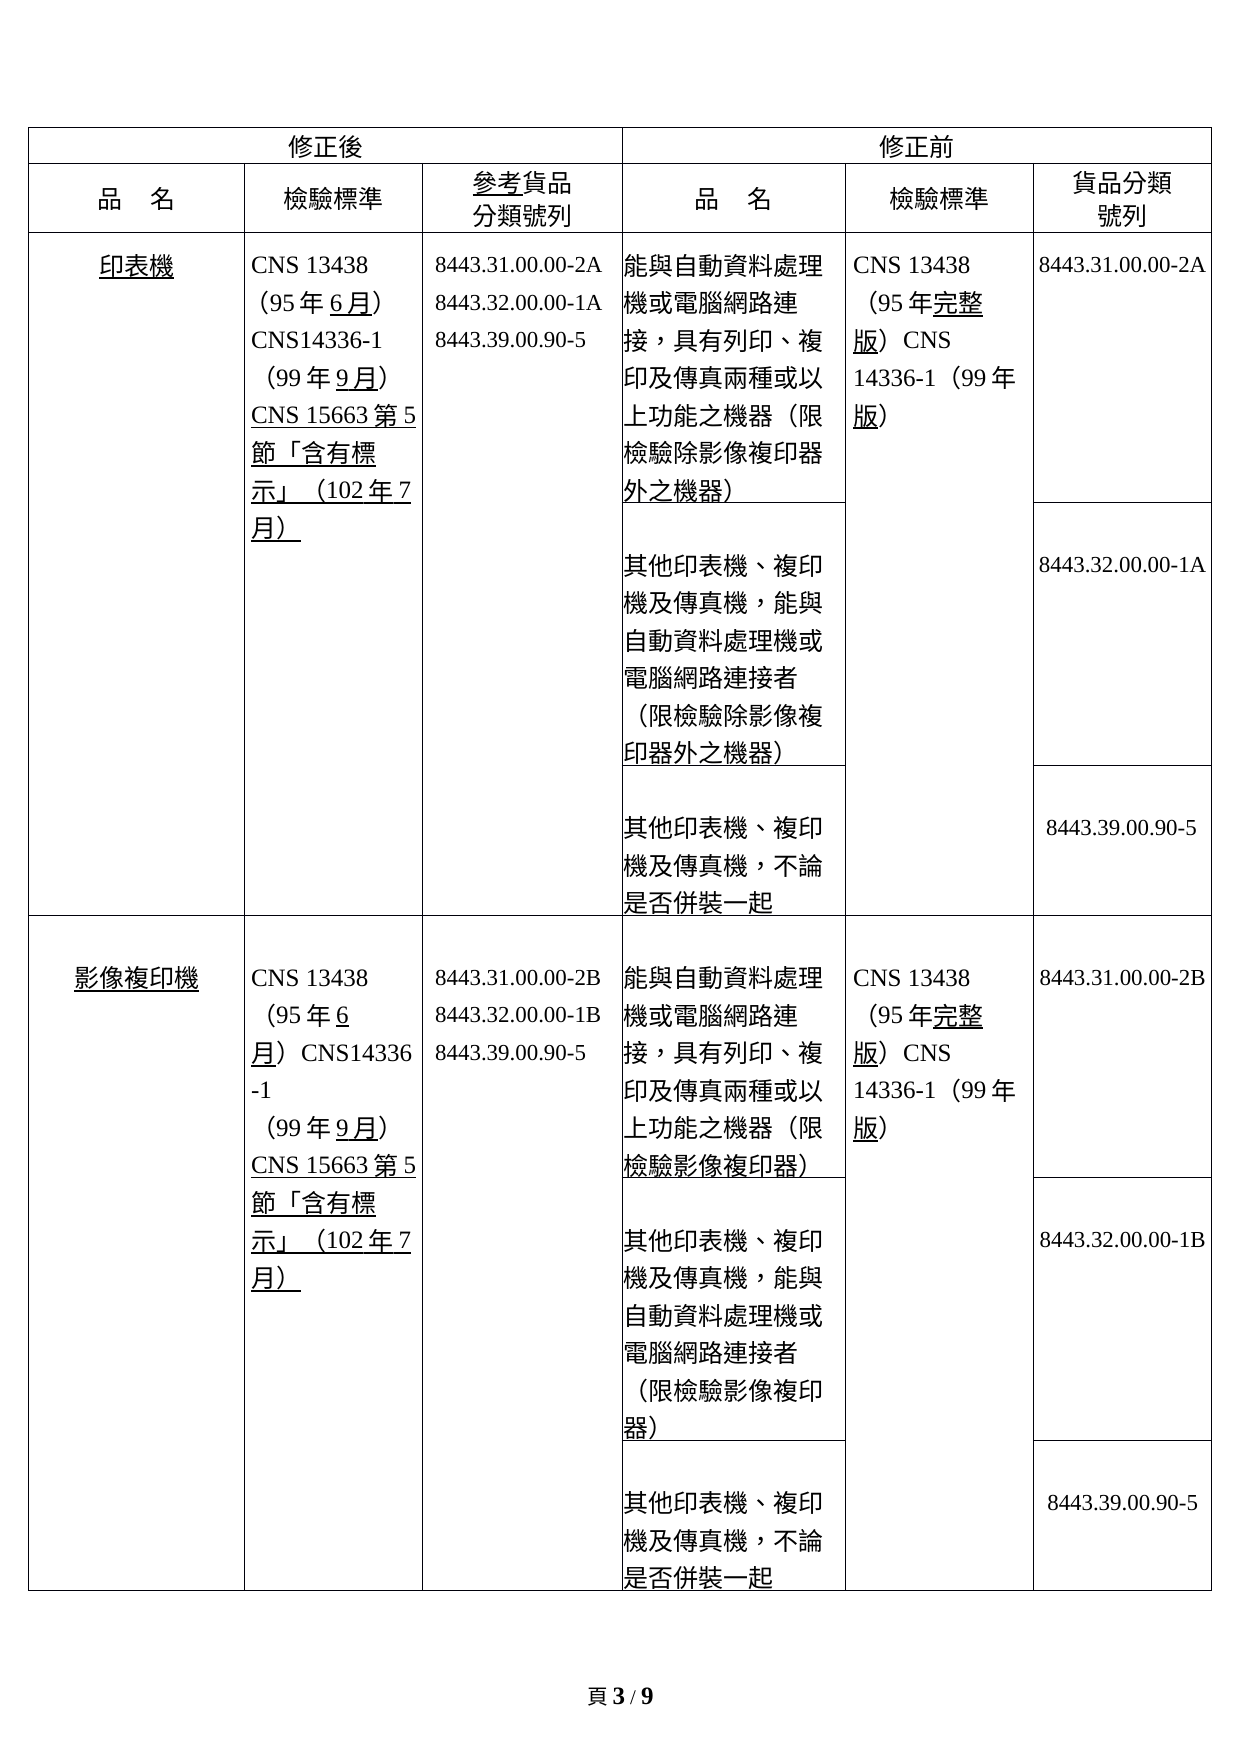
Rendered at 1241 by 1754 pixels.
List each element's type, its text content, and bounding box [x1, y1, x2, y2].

table_cell 8443.31.00.00-2A 8443.32.00.00-1A 8443.39.00.90-5 [423, 233, 622, 764]
table_cell 其他印表機、複印機及傳真機，不論是否併裝一起 [623, 1441, 845, 1589]
table_cell 能與自動資料處理機或電腦網路連接，具有列印、複印及傳真兩種或以上功能之機器（限檢驗影像複印器） [623, 916, 845, 1177]
table_cell 8443.31.00.00-2B [1034, 916, 1211, 1177]
table_cell [846, 1440, 1033, 1589]
table_cell 8443.32.00.00-1A [1034, 503, 1211, 764]
table_header 修正後 [29, 128, 622, 163]
table_cell 其他印表機、複印機及傳真機，不論是否併裝一起 [623, 766, 845, 914]
table_cell 其他印表機、複印機及傳真機，能與自動資料處理機或電腦網路連接者（限檢驗影像複印器） [623, 1178, 845, 1439]
table_cell 參考貨品 分類號列 [423, 164, 622, 232]
table_cell 能與自動資料處理機或電腦網路連接，具有列印、複印及傳真兩種或以上功能之機器（限檢驗除影像複印器外之機器） [623, 233, 845, 502]
table_cell CNS 13438 （95年6月）CNS14336-1 （99年9月） CNS 15663第5節「含有標示」（102年7月） [245, 916, 422, 1439]
table_cell CNS 13438 （95年6月） CNS14336-1 （99年9月） CNS 15663第5節「含有標示」（102年7月） [245, 233, 422, 764]
table_header 修正前 [623, 128, 1211, 163]
table_cell 8443.31.00.00-2A [1034, 233, 1211, 502]
table_cell 檢驗標準 [846, 164, 1033, 232]
table_cell 8443.39.00.90-5 [1034, 766, 1211, 914]
table_cell 品 名 [29, 164, 244, 232]
table_cell 貨品分類 號列 [1034, 164, 1211, 232]
table_cell [245, 1440, 422, 1589]
table_cell 8443.32.00.00-1B [1034, 1178, 1211, 1439]
table_cell 檢驗標準 [245, 164, 422, 232]
table_cell 品 名 [623, 164, 845, 232]
table_cell 影像複印機 [29, 916, 244, 1439]
table_cell [423, 1440, 622, 1589]
table_cell 8443.39.00.90-5 [1034, 1441, 1211, 1589]
table_cell CNS 13438 （95年完整版）CNS 14336-1（99年版） [846, 916, 1033, 1439]
table_cell [29, 1440, 244, 1589]
table_cell [423, 765, 622, 914]
table_cell [846, 765, 1033, 914]
table_cell CNS 13438 （95年完整版）CNS 14336-1（99年版） [846, 233, 1033, 764]
table_cell [29, 765, 244, 914]
table_cell 印表機 [29, 233, 244, 764]
table_cell 其他印表機、複印機及傳真機，能與自動資料處理機或電腦網路連接者（限檢驗除影像複印器外之機器） [623, 503, 845, 764]
table_cell [245, 765, 422, 914]
table_cell 8443.31.00.00-2B 8443.32.00.00-1B 8443.39.00.90-5 [423, 916, 622, 1439]
